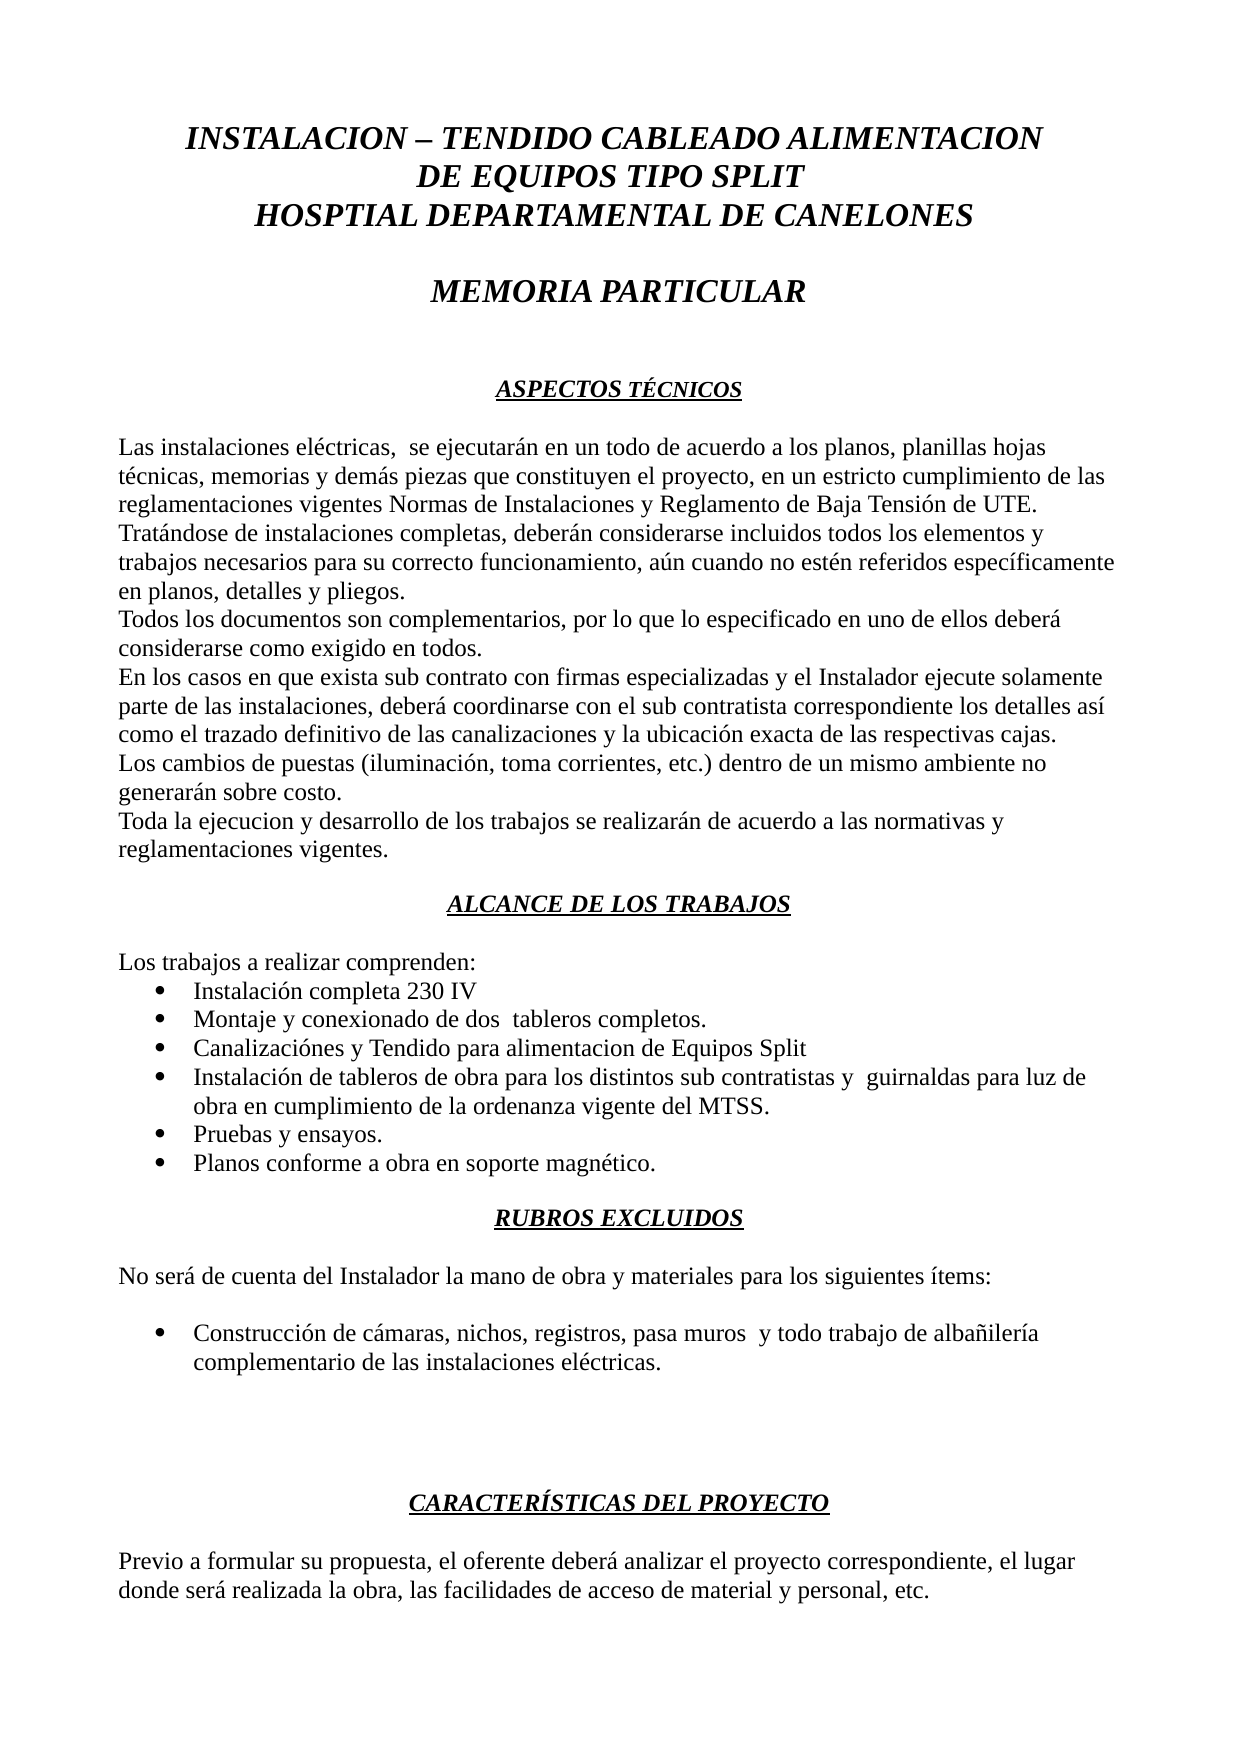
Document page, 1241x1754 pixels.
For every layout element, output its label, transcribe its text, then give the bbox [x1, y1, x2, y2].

text Tratándose de instalaciones completas, deberán considerarse incluidos todos los elementos y trabajos necesarios para su correcto funcionamiento, aún cuando no estén referidos específicamente en planos, detalles y pliegos. [118, 518, 1122, 604]
text Los cambios de puestas (iluminación, toma corrientes, etc.) dentro de un mismo ambiente no generarán sobre costo. [118, 748, 1122, 806]
subtitle CARACTERÍSTICAS DEL PROYECTO [118, 1488, 1122, 1517]
list Construcción de cámaras, nichos, registros, pasa muros y todo trabajo de albañilería complementario de las instalaciones eléctricas. [156, 1318, 1122, 1376]
text HOSPTIAL DEPARTAMENTAL DE CANELONES [118, 195, 1122, 233]
list Instalación completa 230 IV [156, 976, 1122, 1004]
list Montaje y conexionado de dos tableros completos. [156, 1004, 1122, 1033]
list Canalizaciónes y Tendido para alimentacion de Equipos Split [156, 1033, 1122, 1062]
list Planos conforme a obra en soporte magnético. [156, 1148, 1122, 1177]
list Pruebas y ensayos. [156, 1119, 1122, 1148]
subtitle ALCANCE DE LOS TRABAJOS [118, 889, 1122, 918]
text INSTALACION – TENDIDO CABLEADO ALIMENTACION [118, 118, 1122, 156]
text Todos los documentos son complementarios, por lo que lo especificado en uno de ellos deberá considerarse como exigido en todos. [118, 604, 1122, 662]
text No será de cuenta del Instalador la mano de obra y materiales para los siguientes ítems: [118, 1261, 1122, 1290]
text MEMORIA PARTICULAR [118, 271, 1122, 310]
list Instalación de tableros de obra para los distintos sub contratistas y guirnaldas para luz de obra en cumplimiento de la ordenanza vigente del MTSS. [156, 1062, 1122, 1119]
text En los casos en que exista sub contrato con firmas especializadas y el Instalador ejecute solamente parte de las instalaciones, deberá coordinarse con el sub contratista correspondiente los detalles así como el trazado definitivo de las canalizaciones y la ubicación exacta de las respectivas cajas. [118, 662, 1122, 748]
text Previo a formular su propuesta, el oferente deberá analizar el proyecto correspondiente, el lugar donde será realizada la obra, las facilidades de acceso de material y personal, etc. [118, 1546, 1122, 1603]
text Las instalaciones eléctricas, se ejecutarán en un todo de acuerdo a los planos, planillas hojas técnicas, memorias y demás piezas que constituyen el proyecto, en un estricto cumplimiento de las reglamentaciones vigentes Normas de Instalaciones y Reglamento de Baja Tensión de UTE. [118, 432, 1122, 518]
text Los trabajos a realizar comprenden: [118, 947, 1122, 976]
subtitle ASPECTOS TÉCNICOS [118, 374, 1122, 403]
subtitle RUBROS EXCLUIDOS [118, 1203, 1122, 1232]
text Toda la ejecucion y desarrollo de los trabajos se realizarán de acuerdo a las normativas y reglamentaciones vigentes. [118, 806, 1122, 863]
text DE EQUIPOS TIPO SPLIT [118, 156, 1122, 195]
